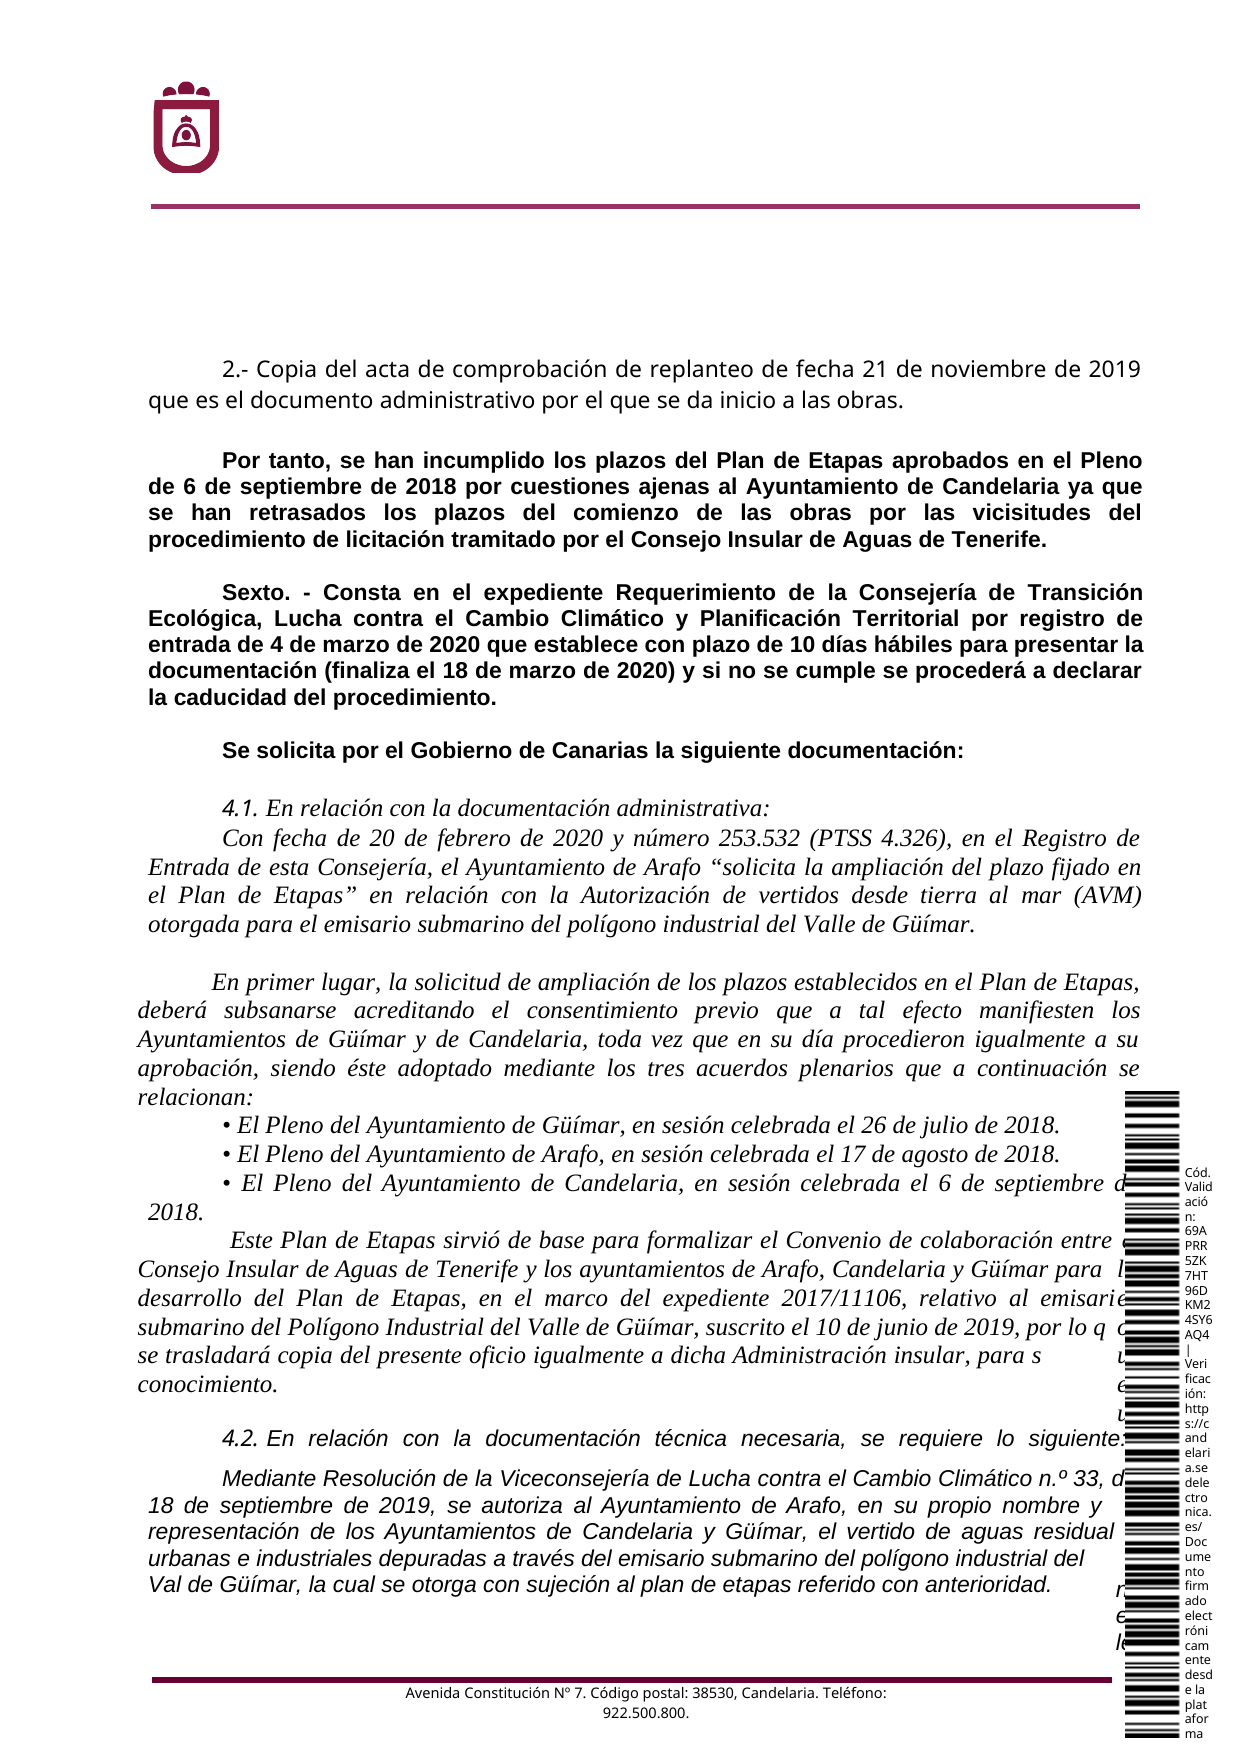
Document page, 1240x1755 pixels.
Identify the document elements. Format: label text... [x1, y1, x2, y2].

text Avenida Constitución Nº 7. Código postal: 38530, Candelaria. Teléfono: 922.500.800. [372, 1683, 920, 1722]
list En relación con la documentación técnica necesaria, se requiere lo siguiente: Mediante Resolución de la Viceconsejería de Lucha contra el Cambio Climático n.º 33, d [222, 1414, 1116, 1492]
list El Pleno del Ayuntamiento de Candelaria, en sesión celebrada el 6 de septiembre d [222, 1168, 1125, 1523]
subtitle En primer lugar, la solicitud de ampliación de los plazos establecidos en el Plan de Etapas, deberá subsanarse acreditando el consentimiento previo que a tal efecto manifiesten los Ayuntamientos de Güímar y de Candelaria, toda vez que en su día procedieron igualmente a su aprobación, siendo éste adoptado mediante los tres acuerdos plenarios que a continuación se relacionan: [137, 967, 1141, 1110]
text 2.- Copia del acta de comprobación de replanteo de fecha 21 de noviembre de 2019 que es el documento administrativo por el que se da inicio a las obras. [148, 353, 1143, 416]
list e en es le [1116, 1621, 1125, 1655]
text 18 de septiembre de 2019, se autoriza al Ayuntamiento de Arafo, en su propio nombre y representación de los Ayuntamientos de Candelaria y Güímar, el vertido de aguas residual urbanas e industriales depuradas a través del emisario submarino del polígono industrial del Val de Güímar, la cual se otorga con sujeción al plan de etapas referido con anterioridad. [148, 1492, 1116, 1597]
text Con fecha de 20 de febrero de 2020 y número 253.532 (PTSS 4.326), en el Registro de Entrada de esta Consejería, el Ayuntamiento de Arafo “solicita la ampliación del plazo fijado en el Plan de Etapas” en relación con la Autorización de vertidos desde tierra al mar (AVM) otorgada para el emisario submarino del polígono industrial del Valle de Güímar. [148, 823, 1142, 938]
text Este Plan de Etapas sirvió de base para formalizar el Convenio de colaboración entre [230, 1225, 1116, 1254]
subtitle Consejo Insular de Aguas de Tenerife y los ayuntamientos de Arafo, Candelaria y Güímar para desarrollo del Plan de Etapas, en el marco del expediente 2017/11106, relativo al emisari submarino del Polígono Industrial del Valle de Güímar, suscrito el 10 de junio de 2019, por lo q se trasladará copia del presente oficio igualmente a dicha Administración insular, para s conocimiento. [137, 1254, 1116, 1398]
list El Pleno del Ayuntamiento de Candelaria, en sesión celebrada el 6 de septiembre d [1116, 1655, 1144, 1741]
list En relación con la documentación administrativa: [222, 792, 1194, 823]
text Sexto. - Consta en el expediente Requerimiento de la Consejería de Transición Ecológica, Lucha contra el Cambio Climático y Planificación Territorial por registro de entrada de 4 de marzo de 2020 que establece con plazo de 10 días hábiles para presentar la documentación (finaliza el 18 de marzo de 2020) y si no se cumple se procederá a declarar la caducidad del procedimiento. [148, 578, 1144, 710]
subtitle 2018. [148, 1197, 1116, 1225]
list El Pleno del Ayuntamiento de Güímar, en sesión celebrada el 26 de julio de 2018. [222, 1110, 1125, 1139]
list el el o ue u [1117, 1225, 1125, 1427]
list El Pleno del Ayuntamiento de Arafo, en sesión celebrada el 17 de agosto de 2018. [222, 1139, 1125, 1168]
text Se solicita por el Gobierno de Canarias la siguiente documentación: [222, 737, 1194, 763]
list e en es le [1116, 1523, 1125, 1615]
list [1182, 1139, 1213, 1740]
text Por tanto, se han incumplido los plazos del Plan de Etapas aprobados en el Pleno de 6 de septiembre de 2018 por cuestiones ajenas al Ayuntamiento de Candelaria ya que se han retrasados los plazos del comienzo de las obras por las vicisitudes del procedimiento de licitación tramitado por el Consejo Insular de Aguas de Tenerife. [148, 447, 1143, 552]
list Cód. Validación: 69APRR5ZK7HT96DKM24SY6AQ4 | Verificación: https://candelaria.sedelectronica.es/ Documento firmado electrónicamente desde la plataforma esPublico Gestiona | Página 9 de 31 [1184, 1166, 1213, 1740]
